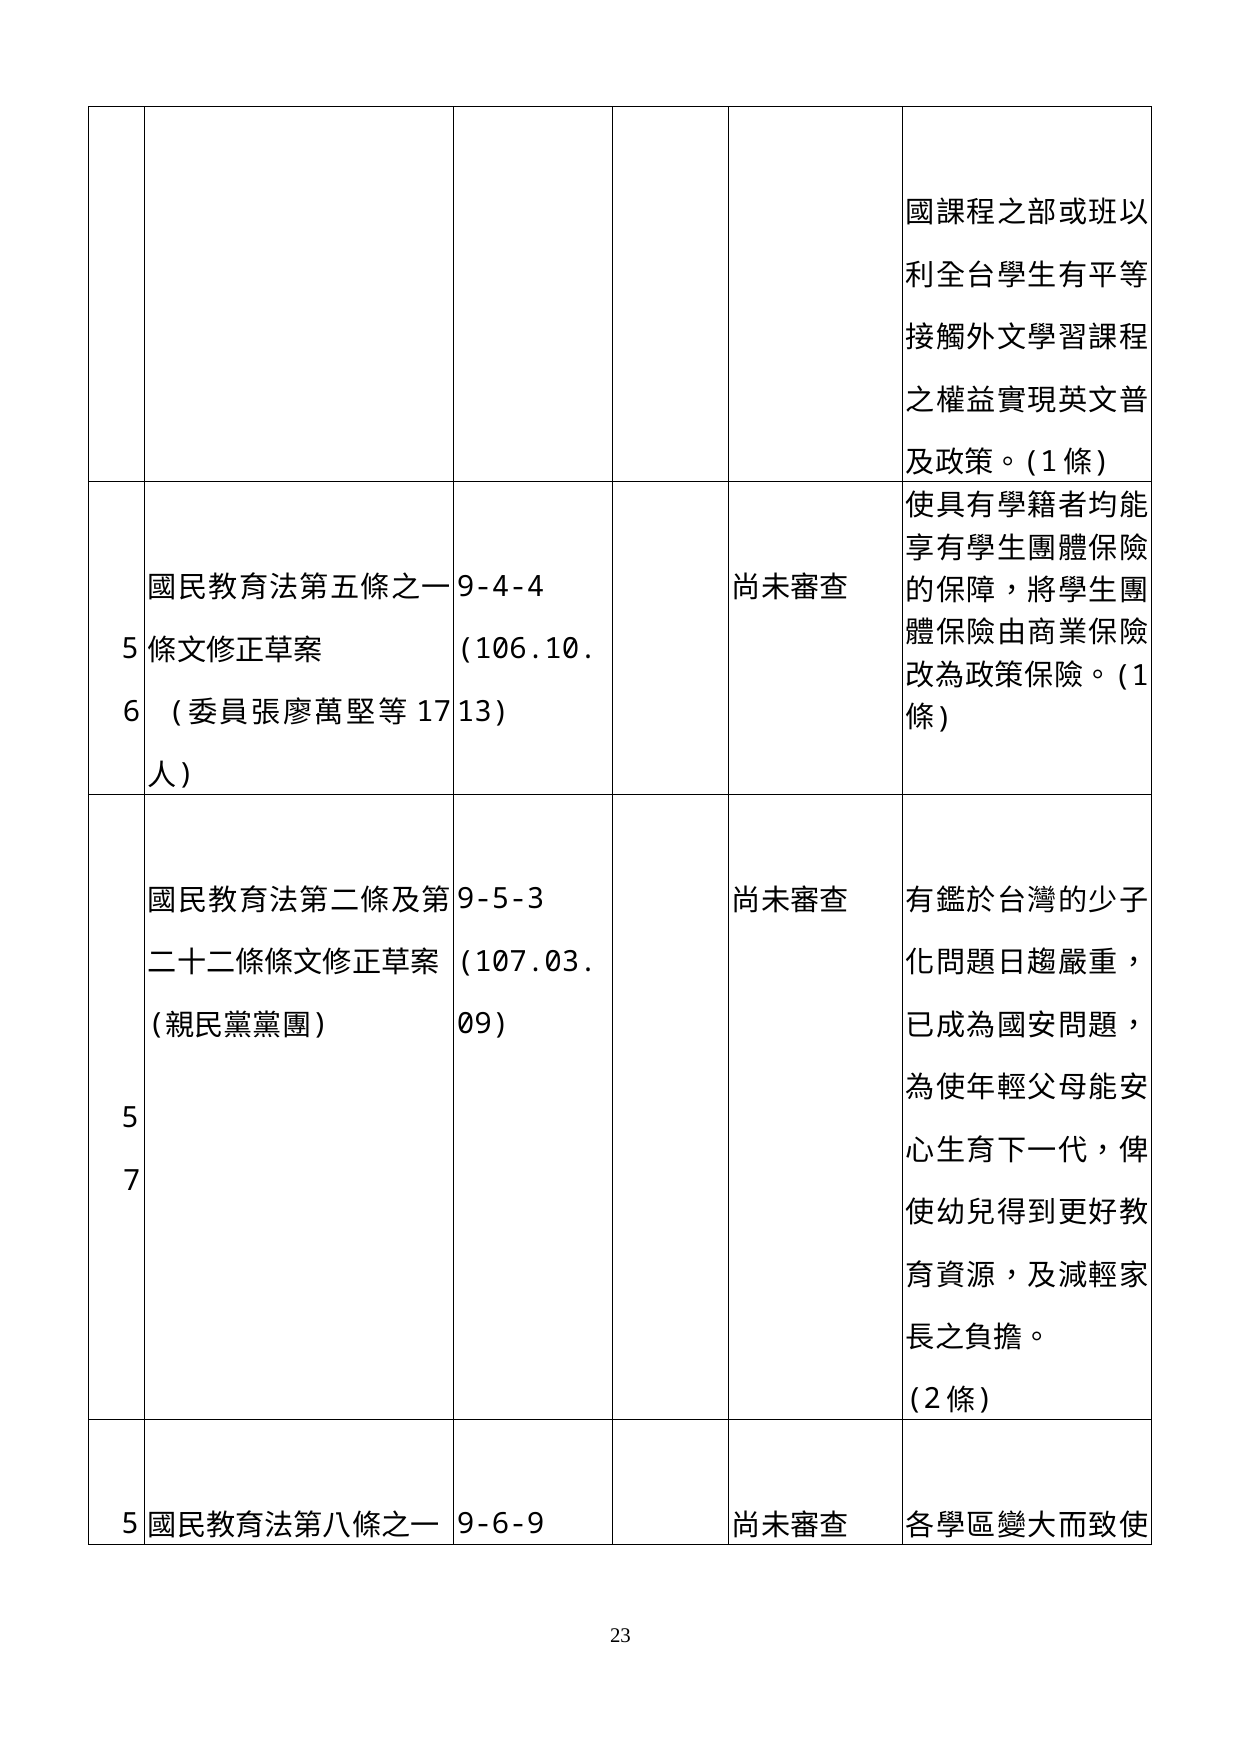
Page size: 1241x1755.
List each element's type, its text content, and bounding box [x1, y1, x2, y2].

table_cell [729, 107, 902, 481]
table_cell 國課程之部或班以利全台學生有平等接觸外文學習課程之權益實現英文普及政策。(1條) [903, 107, 1151, 481]
table_cell 有鑑於台灣的少子化問題日趨嚴重，已成為國安問題，為使年輕父母能安心生育下一代，俾使幼兒得到更好教育資源，及減輕家長之負擔。 (2條) [903, 795, 1151, 1418]
table_cell [89, 482, 144, 793]
table_cell [89, 107, 144, 481]
table_cell 尚未審查 [729, 1420, 902, 1543]
table_cell 尚未審查 [729, 795, 902, 1418]
table_cell 尚未審查 [729, 482, 902, 793]
table_cell [613, 482, 728, 793]
table_cell 各學區變大而致使 [903, 1420, 1151, 1543]
table_cell [89, 795, 144, 1418]
table_cell 國民教育法第二條及第二十二條條文修正草案 (親民黨黨團) [145, 795, 453, 1418]
table_cell 9-6-9 [454, 1420, 612, 1543]
table_cell 9-4-4 (106.10.13) [454, 482, 612, 793]
table_cell [613, 795, 728, 1418]
table_cell 國民教育法第五條之一條文修正草案 (委員張廖萬堅等17人) [145, 482, 453, 793]
table_cell [613, 107, 728, 481]
table_cell 使具有學籍者均能享有學生團體保險的保障，將學生團體保險由商業保險改為政策保險。(1條) [903, 482, 1151, 793]
table_cell [145, 107, 453, 481]
table_cell [454, 107, 612, 481]
table_cell 9-5-3 (107.03.09) [454, 795, 612, 1418]
table_cell 國民教育法第八條之一 [145, 1420, 453, 1543]
table_cell [89, 1420, 144, 1543]
table_cell [613, 1420, 728, 1543]
